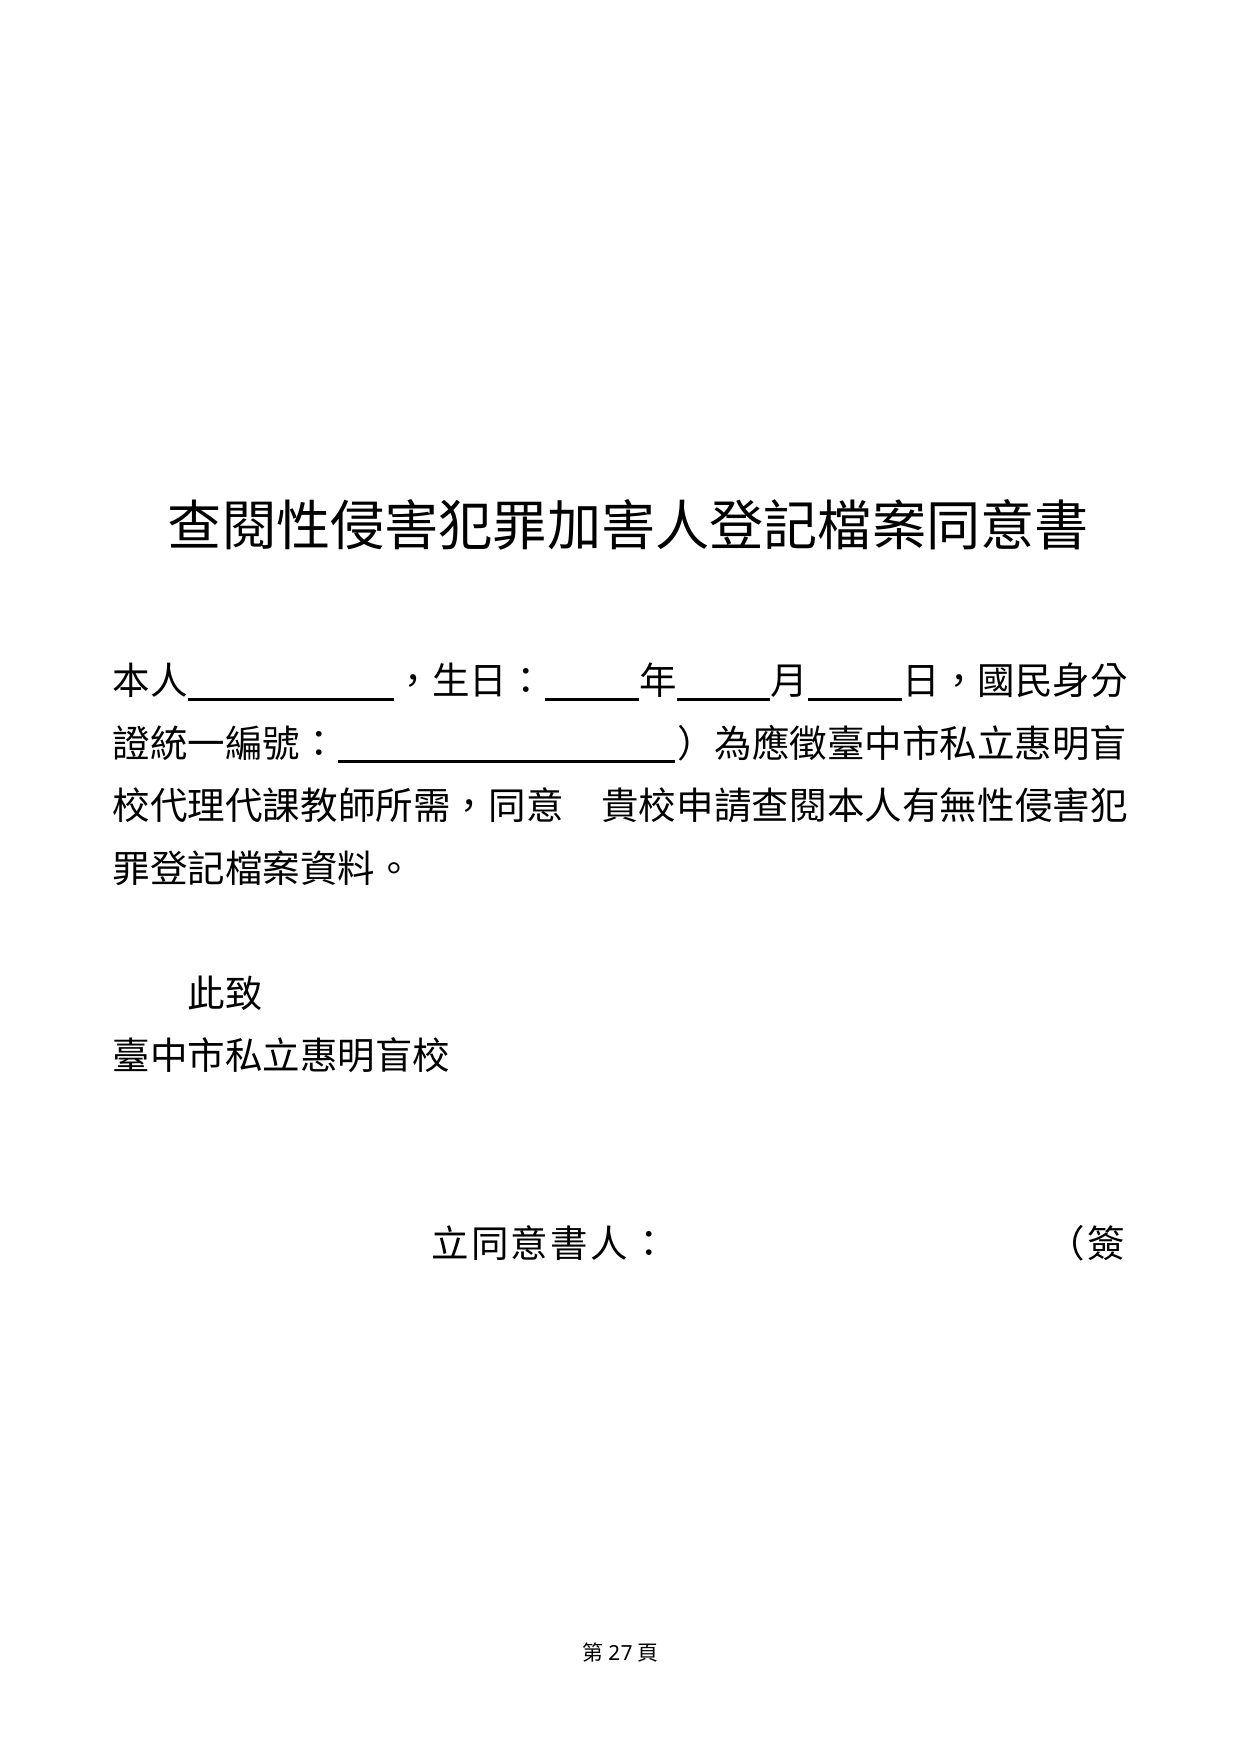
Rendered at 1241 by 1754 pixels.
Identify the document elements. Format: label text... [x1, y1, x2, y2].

text 立同意書人： （簽 [112, 1199, 1128, 1262]
text 此致 [112, 949, 1128, 1012]
text 查閱性侵害犯罪加害人登記檔案同意書 [112, 449, 1144, 574]
text 本人 ，生日： 年 月 日，國民身分證統一編號： ）為應徵臺中市私立惠明盲校代理代課教師所需，同意 貴校申請查閱本人有無性侵害犯罪登記檔案資料。 [112, 637, 1128, 887]
text 臺中市私立惠明盲校 [112, 1012, 1128, 1074]
